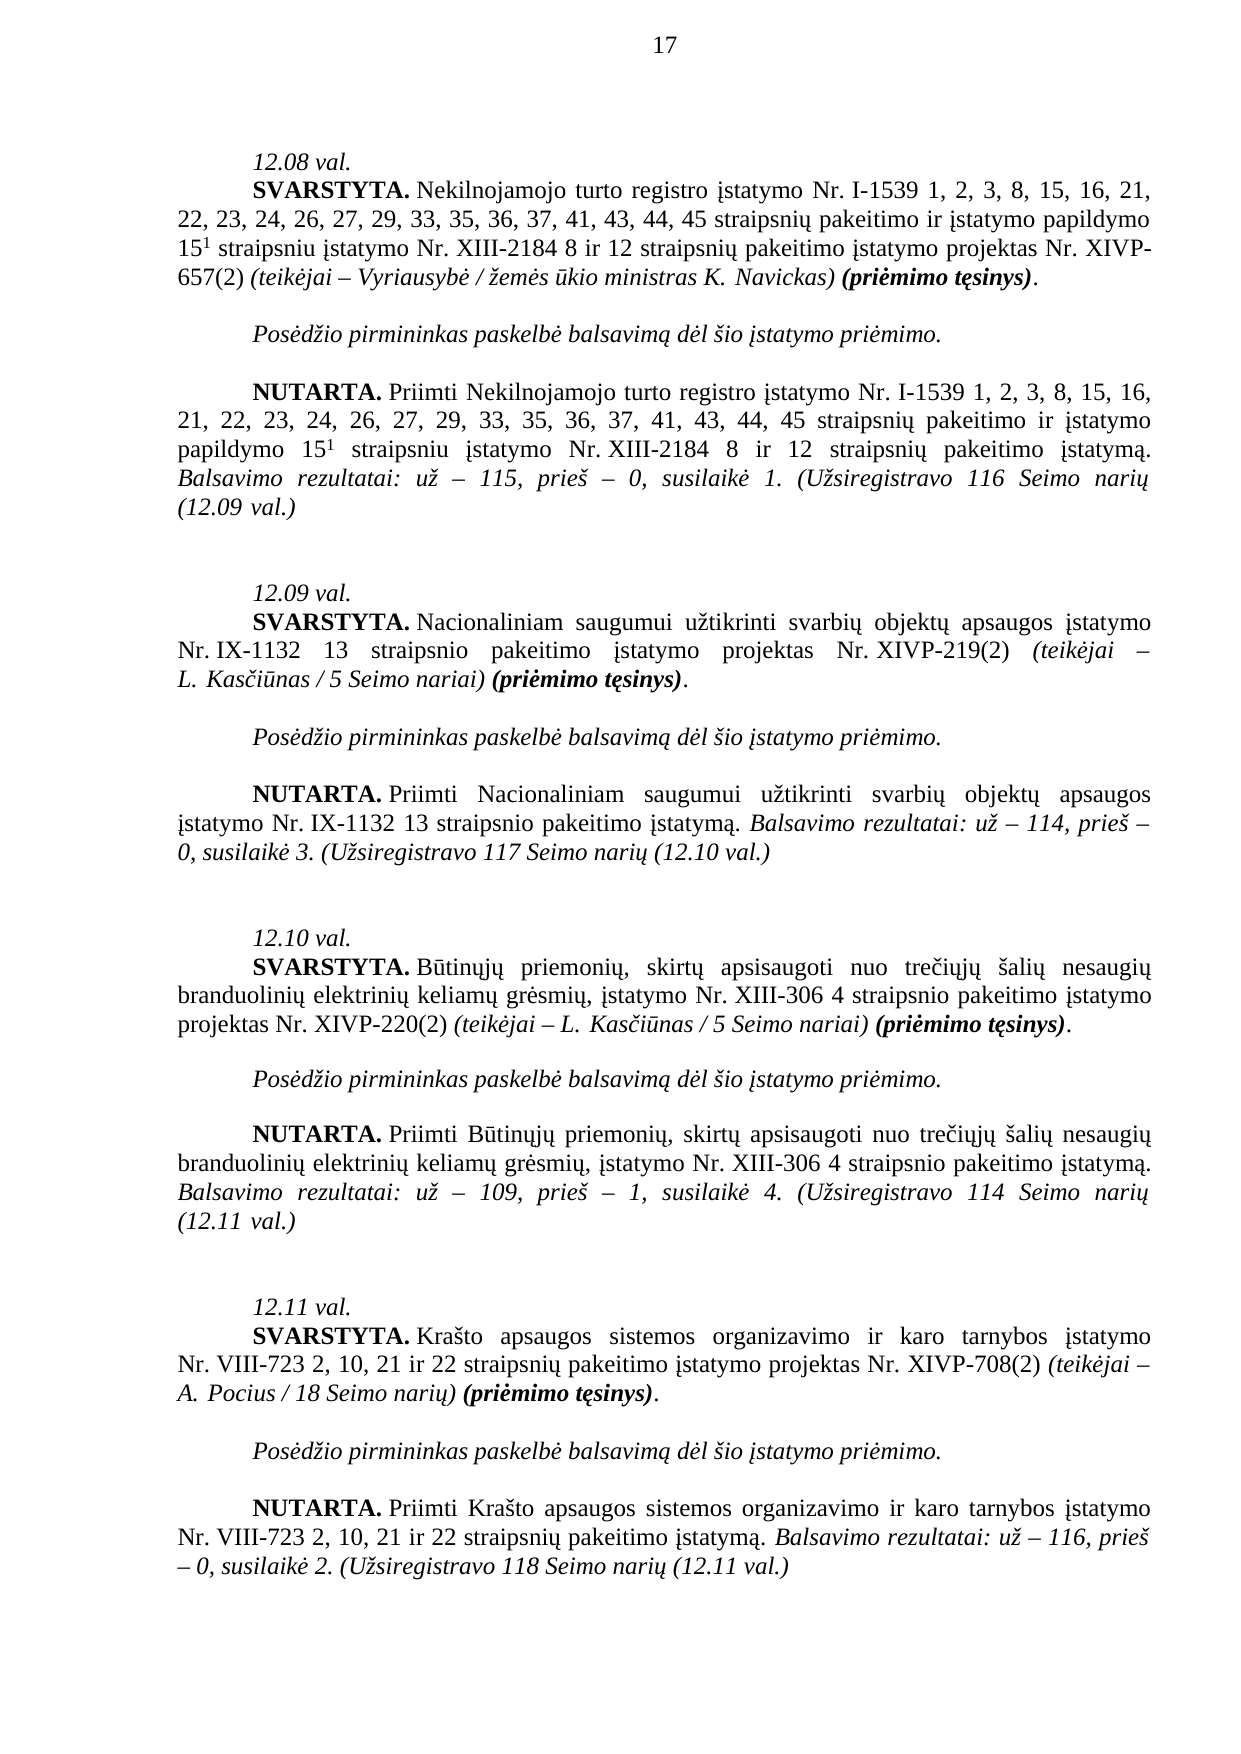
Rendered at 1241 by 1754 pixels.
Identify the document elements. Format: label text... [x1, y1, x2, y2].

text SVARSTYTA. Nacionaliniam saugumui užtikrinti svarbių objektų apsaugos įstatymo Nr. IX-1132 13 straipsnio pakeitimo įstatymo projektas Nr. XIVP-219(2) (teikėjai – L. Kasčiūnas / 5 Seimo nariai) (priėmimo tęsinys). [177, 607, 1152, 693]
text 12.11 val. [177, 1292, 1152, 1321]
text SVARSTYTA. Nekilnojamojo turto registro įstatymo Nr. I-1539 1, 2, 3, 8, 15, 16, 21, 22, 23, 24, 26, 27, 29, 33, 35, 36, 37, 41, 43, 44, 45 straipsnių pakeitimo ir įstatymo papildymo 151 straipsniu įstatymo Nr. XIII-2184 8 ir 12 straipsnių pakeitimo įstatymo projektas Nr. XIVP-657(2) (teikėjai – Vyriausybė / žemės ūkio ministras K. Navickas) (priėmimo tęsinys). [177, 176, 1152, 291]
text 12.08 val. [177, 147, 1152, 176]
text NUTARTA. Priimti Nacionaliniam saugumui užtikrinti svarbių objektų apsaugos įstatymo Nr. IX-1132 13 straipsnio pakeitimo įstatymą. Balsavimo rezultatai: už – 114, prieš – 0, susilaikė 3. (Užsiregistravo 117 Seimo narių (12.10 val.) [177, 779, 1152, 866]
text NUTARTA. Priimti Būtinųjų priemonių, skirtų apsisaugoti nuo trečiųjų šalių nesaugių branduolinių elektrinių keliamų grėsmių, įstatymo Nr. XIII-306 4 straipsnio pakeitimo įstatymą. Balsavimo rezultatai: už – 109, prieš – 1, susilaikė 4. (Užsiregistravo 114 Seimo narių (12.11 val.) [177, 1119, 1152, 1234]
text SVARSTYTA. Būtinųjų priemonių, skirtų apsisaugoti nuo trečiųjų šalių nesaugių branduolinių elektrinių keliamų grėsmių, įstatymo Nr. XIII-306 4 straipsnio pakeitimo įstatymo projektas Nr. XIVP-220(2) (teikėjai – L. Kasčiūnas / 5 Seimo nariai) (priėmimo tęsinys). [177, 952, 1152, 1038]
text Posėdžio pirmininkas paskelbė balsavimą dėl šio įstatymo priėmimo. [177, 319, 1152, 348]
text 12.10 val. [177, 923, 1152, 952]
text NUTARTA. Priimti Krašto apsaugos sistemos organizavimo ir karo tarnybos įstatymo Nr. VIII-723 2, 10, 21 ir 22 straipsnių pakeitimo įstatymą. Balsavimo rezultatai: už – 116, prieš – 0, susilaikė 2. (Užsiregistravo 118 Seimo narių (12.11 val.) [177, 1493, 1152, 1579]
text NUTARTA. Priimti Nekilnojamojo turto registro įstatymo Nr. I-1539 1, 2, 3, 8, 15, 16, 21, 22, 23, 24, 26, 27, 29, 33, 35, 36, 37, 41, 43, 44, 45 straipsnių pakeitimo ir įstatymo papildymo 151 straipsniu įstatymo Nr. XIII-2184 8 ir 12 straipsnių pakeitimo įstatymą. Balsavimo rezultatai: už – 115, prieš – 0, susilaikė 1. (Užsiregistravo 116 Seimo narių (12.09 val.) [177, 377, 1152, 521]
text Posėdžio pirmininkas paskelbė balsavimą dėl šio įstatymo priėmimo. [177, 1436, 1152, 1464]
text Posėdžio pirmininkas paskelbė balsavimą dėl šio įstatymo priėmimo. [177, 722, 1152, 751]
text SVARSTYTA. Krašto apsaugos sistemos organizavimo ir karo tarnybos įstatymo Nr. VIII-723 2, 10, 21 ir 22 straipsnių pakeitimo įstatymo projektas Nr. XIVP-708(2) (teikėjai – A. Pocius / 18 Seimo narių) (priėmimo tęsinys). [177, 1321, 1152, 1407]
text 12.09 val. [177, 578, 1152, 607]
text Posėdžio pirmininkas paskelbė balsavimą dėl šio įstatymo priėmimo. [177, 1064, 1152, 1093]
